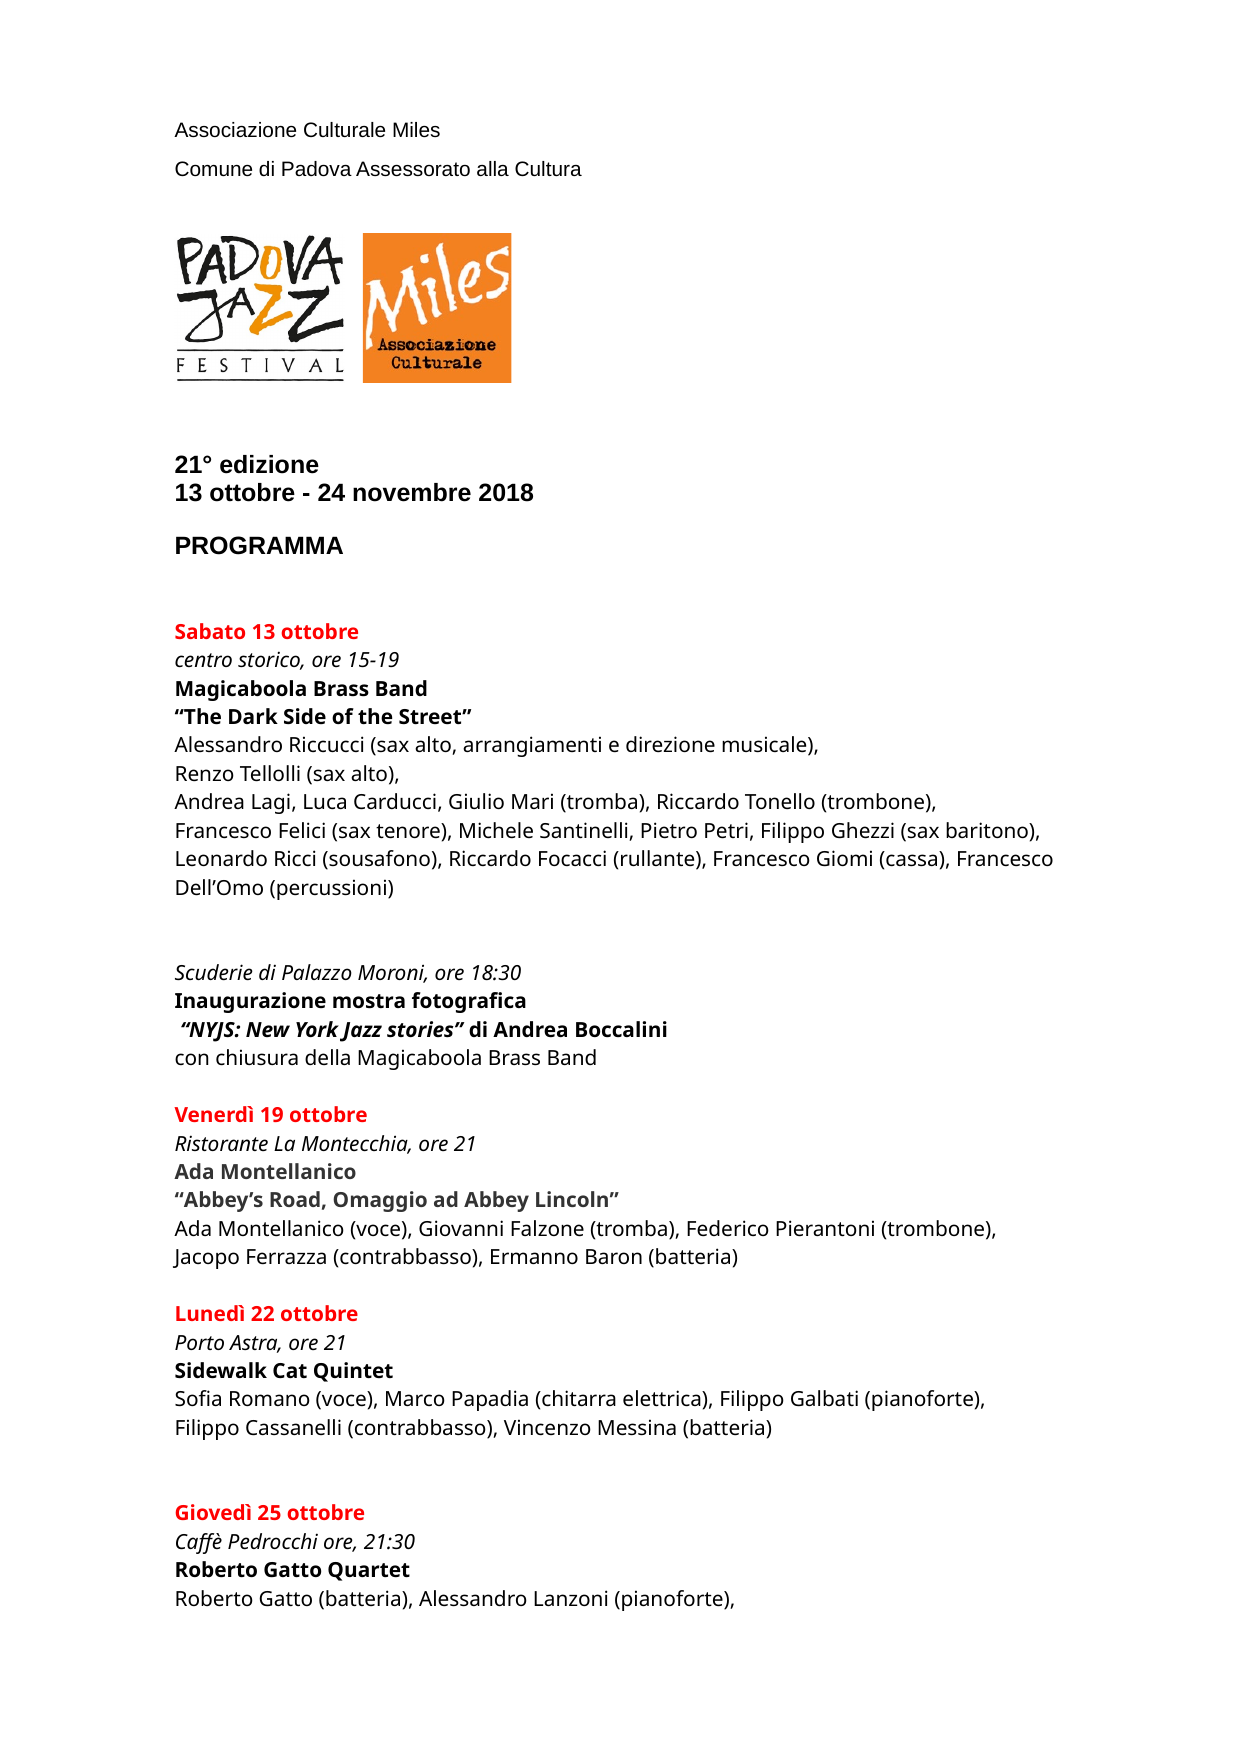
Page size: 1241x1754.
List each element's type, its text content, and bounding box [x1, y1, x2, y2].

text Ada Montellanico [174, 1157, 1056, 1186]
text Giovedì 25 ottobre [174, 1498, 1056, 1527]
text con chiusura della Magicaboola Brass Band [174, 1043, 1056, 1072]
text Porto Astra, ore 21 [174, 1328, 1056, 1356]
text Associazione Culturale Miles [174, 118, 1056, 142]
text 21° edizione [174, 450, 1056, 478]
text “The Dark Side of the Street” [174, 702, 1056, 731]
text “NYJS: New York Jazz stories” di Andrea Boccalini [174, 1015, 1056, 1043]
text Roberto Gatto (batteria), Alessandro Lanzoni (pianoforte), [174, 1584, 1056, 1612]
text Comune di Padova Assessorato alla Cultura [174, 157, 1056, 181]
text Jacopo Ferrazza (contrabbasso), Ermanno Baron (batteria) [174, 1242, 1056, 1271]
text Ada Montellanico (voce), Giovanni Falzone (tromba), Federico Pierantoni (trombone), [174, 1214, 1056, 1242]
subtitle PROGRAMMA [174, 531, 1056, 560]
text Scuderie di Palazzo Moroni, ore 18:30 [174, 958, 1056, 986]
text Sofia Romano (voce), Marco Papadia (chitarra elettrica), Filippo Galbati (pianoforte), [174, 1384, 1056, 1413]
text Venerdì 19 ottobre [174, 1100, 1056, 1129]
text “Abbey’s Road, Omaggio ad Abbey Lincoln” [174, 1186, 1056, 1214]
text centro storico, ore 15-19 [174, 645, 1056, 674]
picture [362, 233, 512, 383]
text Leonardo Ricci (sousafono), Riccardo Focacci (rullante), Francesco Giomi (cassa), Francesco Dell’Omo (percussioni) [174, 844, 1056, 901]
text Roberto Gatto Quartet [174, 1555, 1056, 1584]
text Magicaboola Brass Band [174, 674, 1056, 702]
text Francesco Felici (sax tenore), Michele Santinelli, Pietro Petri, Filippo Ghezzi (sax baritono), [174, 816, 1056, 844]
text Andrea Lagi, Luca Carducci, Giulio Mari (tromba), Riccardo Tonello (trombone), [174, 787, 1056, 816]
text Sidewalk Cat Quintet [174, 1356, 1056, 1384]
text Lunedì 22 ottobre [174, 1299, 1056, 1328]
text Caffè Pedrocchi ore, 21:30 [174, 1527, 1056, 1555]
text Alessandro Riccucci (sax alto, arrangiamenti e direzione musicale), [174, 731, 1056, 759]
picture [174, 234, 346, 383]
text Sabato 13 ottobre [174, 617, 1056, 645]
text Ristorante La Montecchia, ore 21 [174, 1129, 1056, 1157]
text Inaugurazione mostra fotografica [174, 986, 1056, 1015]
text Filippo Cassanelli (contrabbasso), Vincenzo Messina (batteria) [174, 1413, 1056, 1441]
text Renzo Tellolli (sax alto), [174, 759, 1056, 787]
text 13 ottobre - 24 novembre 2018 [174, 478, 1056, 507]
